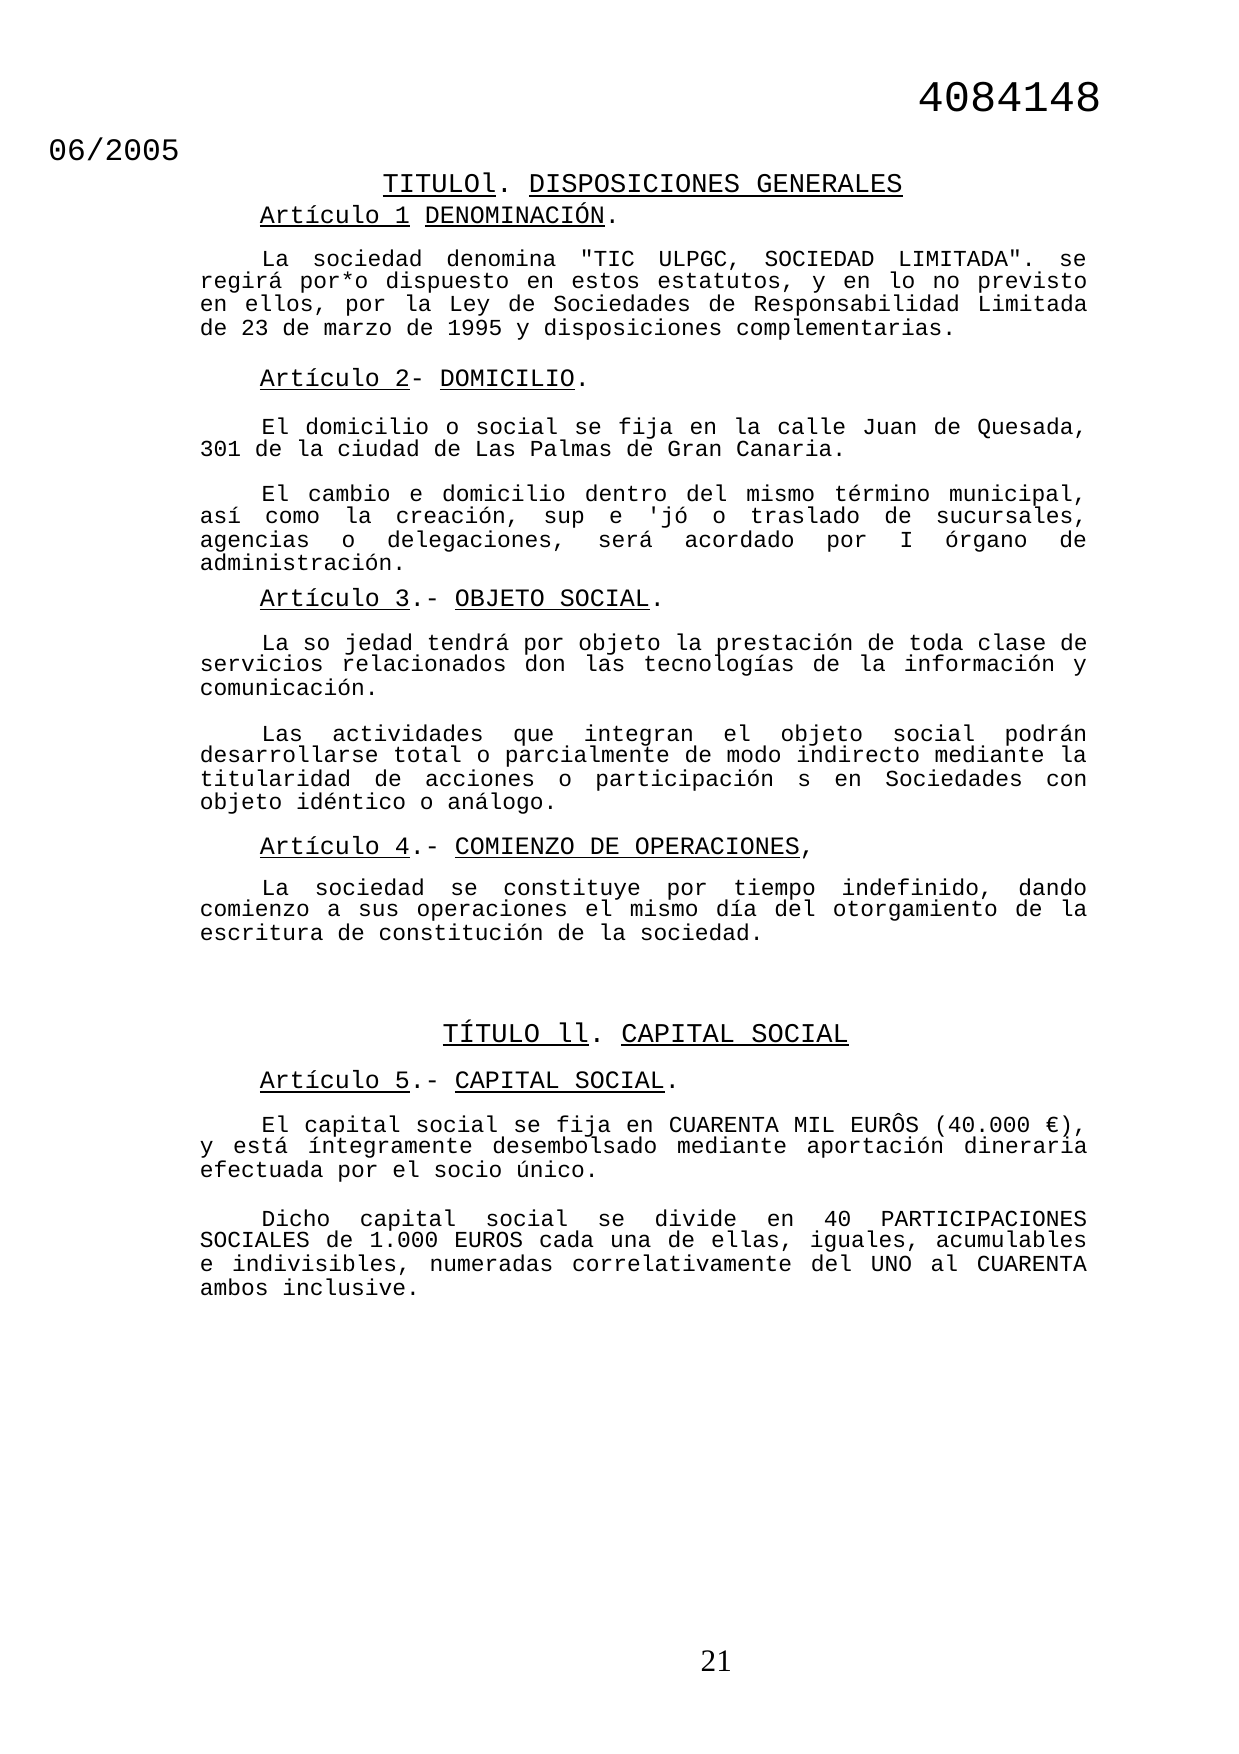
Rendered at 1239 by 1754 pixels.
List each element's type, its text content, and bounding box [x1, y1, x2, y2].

text El cambio e domicilio dentro del mismo término municipal, así como la creación, sup e 'jó o traslado de sucursales, agencias o delegaciones, será acordado por I órgano de administración. [199, 483, 1087, 578]
text Artículo 3.- OBJETO SOCIAL. [259, 585, 1089, 614]
text Artículo 1 DENOMINACIÓN. [259, 202, 1089, 231]
text La so jedad tendrá por objeto la prestación de toda clase de servicios relacionados don las tecnologías de la información y comunicación. [199, 631, 1087, 702]
text Las actividades que integran el objeto social podrán desarrollarse total o parcialmente de modo indirecto mediante la titularidad de acciones o participación s en Sociedades con objeto idéntico o análogo. [199, 722, 1087, 817]
text El domicilio o social se fija en la calle Juan de Quesada, 301 de la ciudad de Las Palmas de Gran Canaria. [199, 416, 1087, 463]
text Artículo 5.- CAPITAL SOCIAL. [259, 1068, 1089, 1096]
text Artículo 2- DOMICILIO. [259, 365, 1089, 394]
text El capital social se fija en CUARENTA MIL EURÔS (40.000 €), y está íntegramente desembolsado mediante aportación dineraria efectuada por el socio único. [199, 1113, 1087, 1184]
text La sociedad denomina "TIC ULPGC, SOCIEDAD LIMITADA". se regirá por*o dispuesto en estos estatutos, y en lo no previsto en ellos, por la Ley de Sociedades de Responsabilidad Limitada de 23 de marzo de 1995 y disposiciones complementarias. [199, 248, 1087, 342]
text TÍTULO ll. CAPITAL SOCIAL [202, 1019, 1089, 1050]
text Dicho capital social se divide en 40 PARTICIPACIONES SOCIALES de 1.000 EUROS cada una de ellas, iguales, acumulables e indivisibles, numeradas correlativamente del UNO al CUARENTA ambos inclusive. [199, 1207, 1087, 1302]
text La sociedad se constituye por tiempo indefinido, dando comienzo a sus operaciones el mismo día del otorgamiento de la escritura de constitución de la sociedad. [199, 876, 1087, 947]
text TITULOl. DISPOSICIONES GENERALES [202, 170, 1083, 200]
text Artículo 4.- COMIENZO DE OPERACIONES, [259, 833, 1089, 862]
